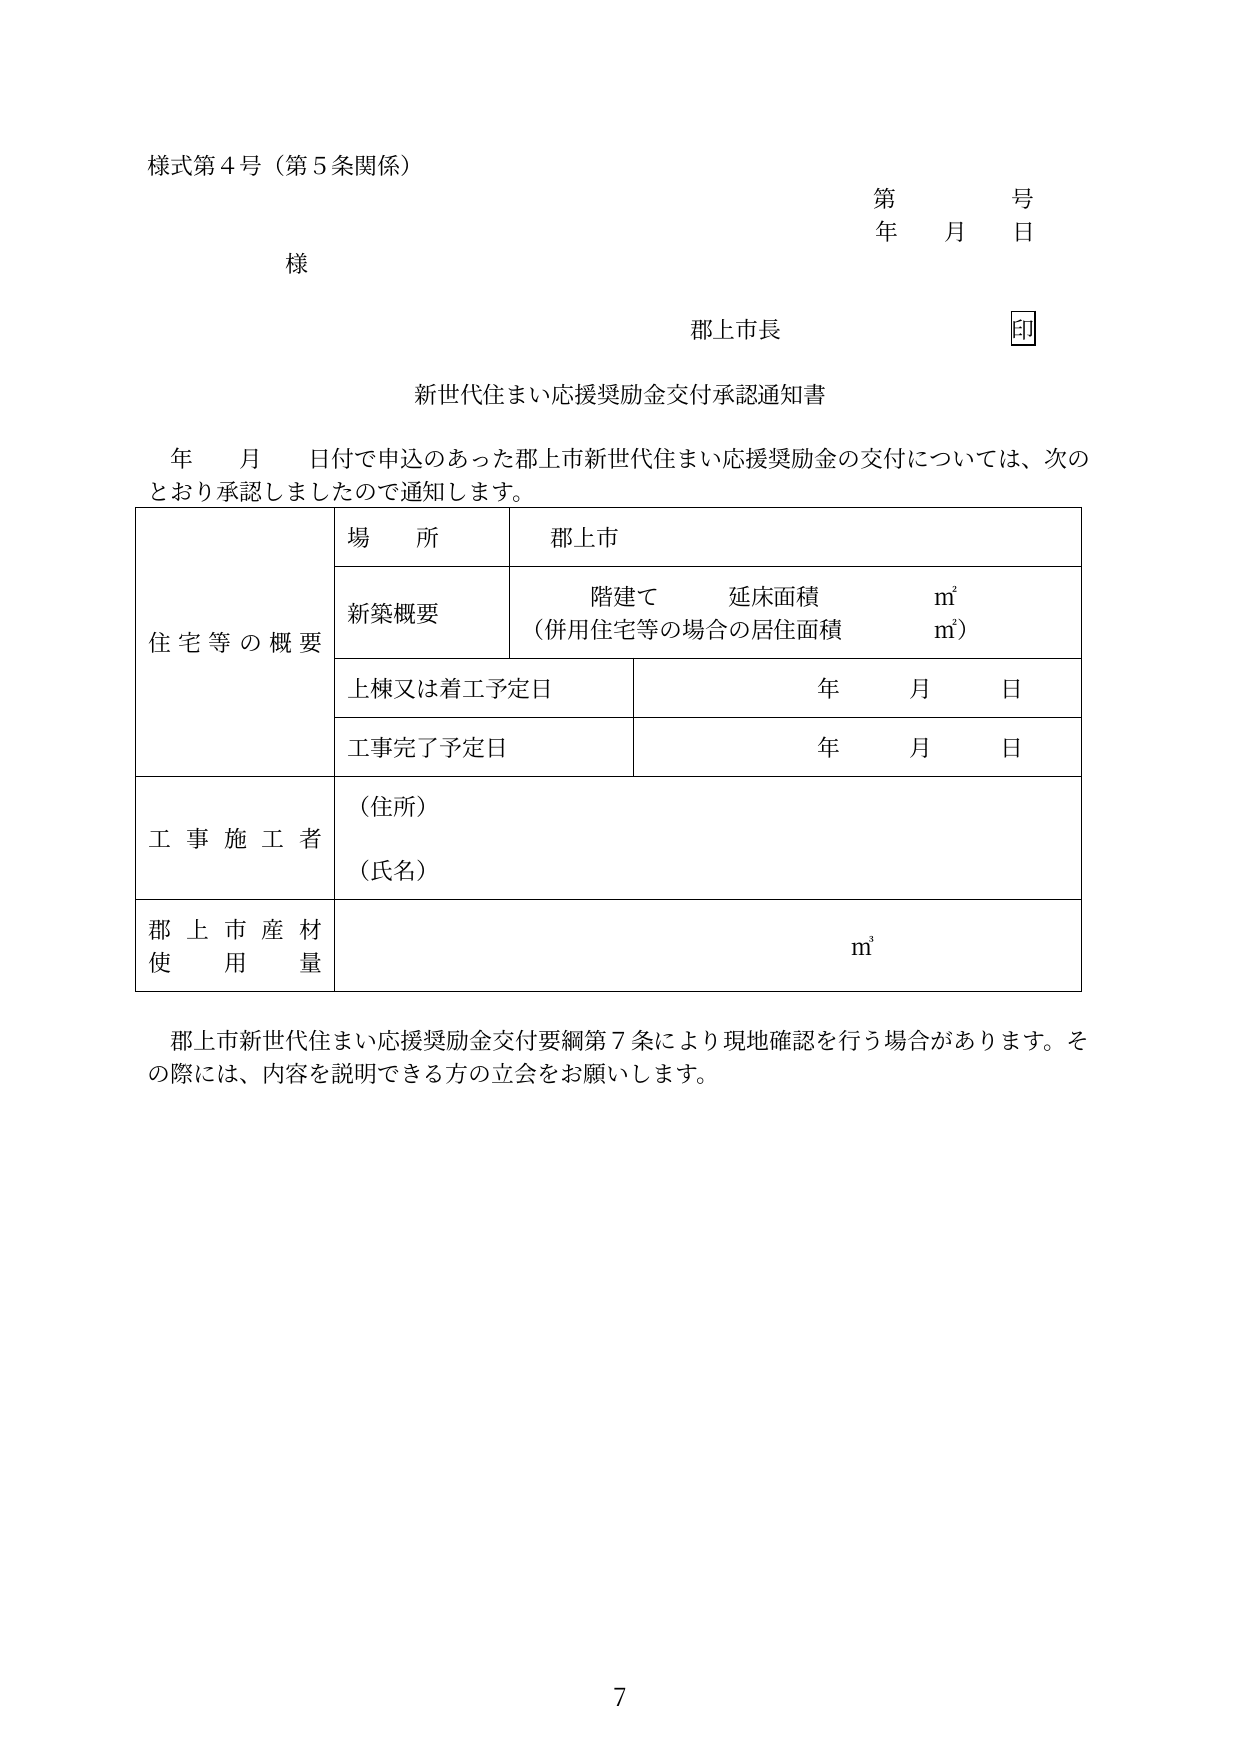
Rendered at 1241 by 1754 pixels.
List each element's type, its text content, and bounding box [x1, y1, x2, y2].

table_cell ㎥ [335, 900, 1081, 991]
text 第 号 [148, 181, 1034, 213]
text 年 月 日付で申込のあった郡上市新世代住まい応援奨励金の交付については、次のとおり承認しましたので通知します。 [148, 441, 1092, 507]
table_cell 工事施工者 [136, 777, 334, 899]
table_cell 上棟又は着工予定日 [335, 659, 633, 717]
text 様式第４号（第５条関係） [148, 148, 1092, 181]
table_cell 郡上市産材 使用量 [136, 900, 334, 991]
text 新世代住まい応援奨励金交付承認通知書 [148, 377, 1092, 410]
text 様 [148, 246, 1092, 279]
table_header 場 所 [335, 508, 509, 566]
table_cell 階建て 延床面積 ㎡ （併用住宅等の場合の居住面積 ㎡） [510, 567, 1081, 658]
text 年 月 日 [148, 213, 1035, 246]
table_cell （住所） （氏名） [335, 777, 1081, 899]
table_cell 新築概要 [335, 567, 509, 658]
table_header 住宅等の概要 [136, 508, 334, 776]
table_cell 年 月 日 [634, 718, 1081, 776]
table_header 郡上市 [510, 508, 1081, 566]
text 郡上市長 [148, 311, 1011, 346]
text 印 [1012, 312, 1034, 344]
table_cell 工事完了予定日 [335, 718, 633, 776]
text 郡上市新世代住まい応援奨励金交付要綱第７条により現地確認を行う場合があります。その際には、内容を説明できる方の立会をお願いします。 [148, 1023, 1092, 1089]
table_cell 年 月 日 [634, 659, 1081, 717]
